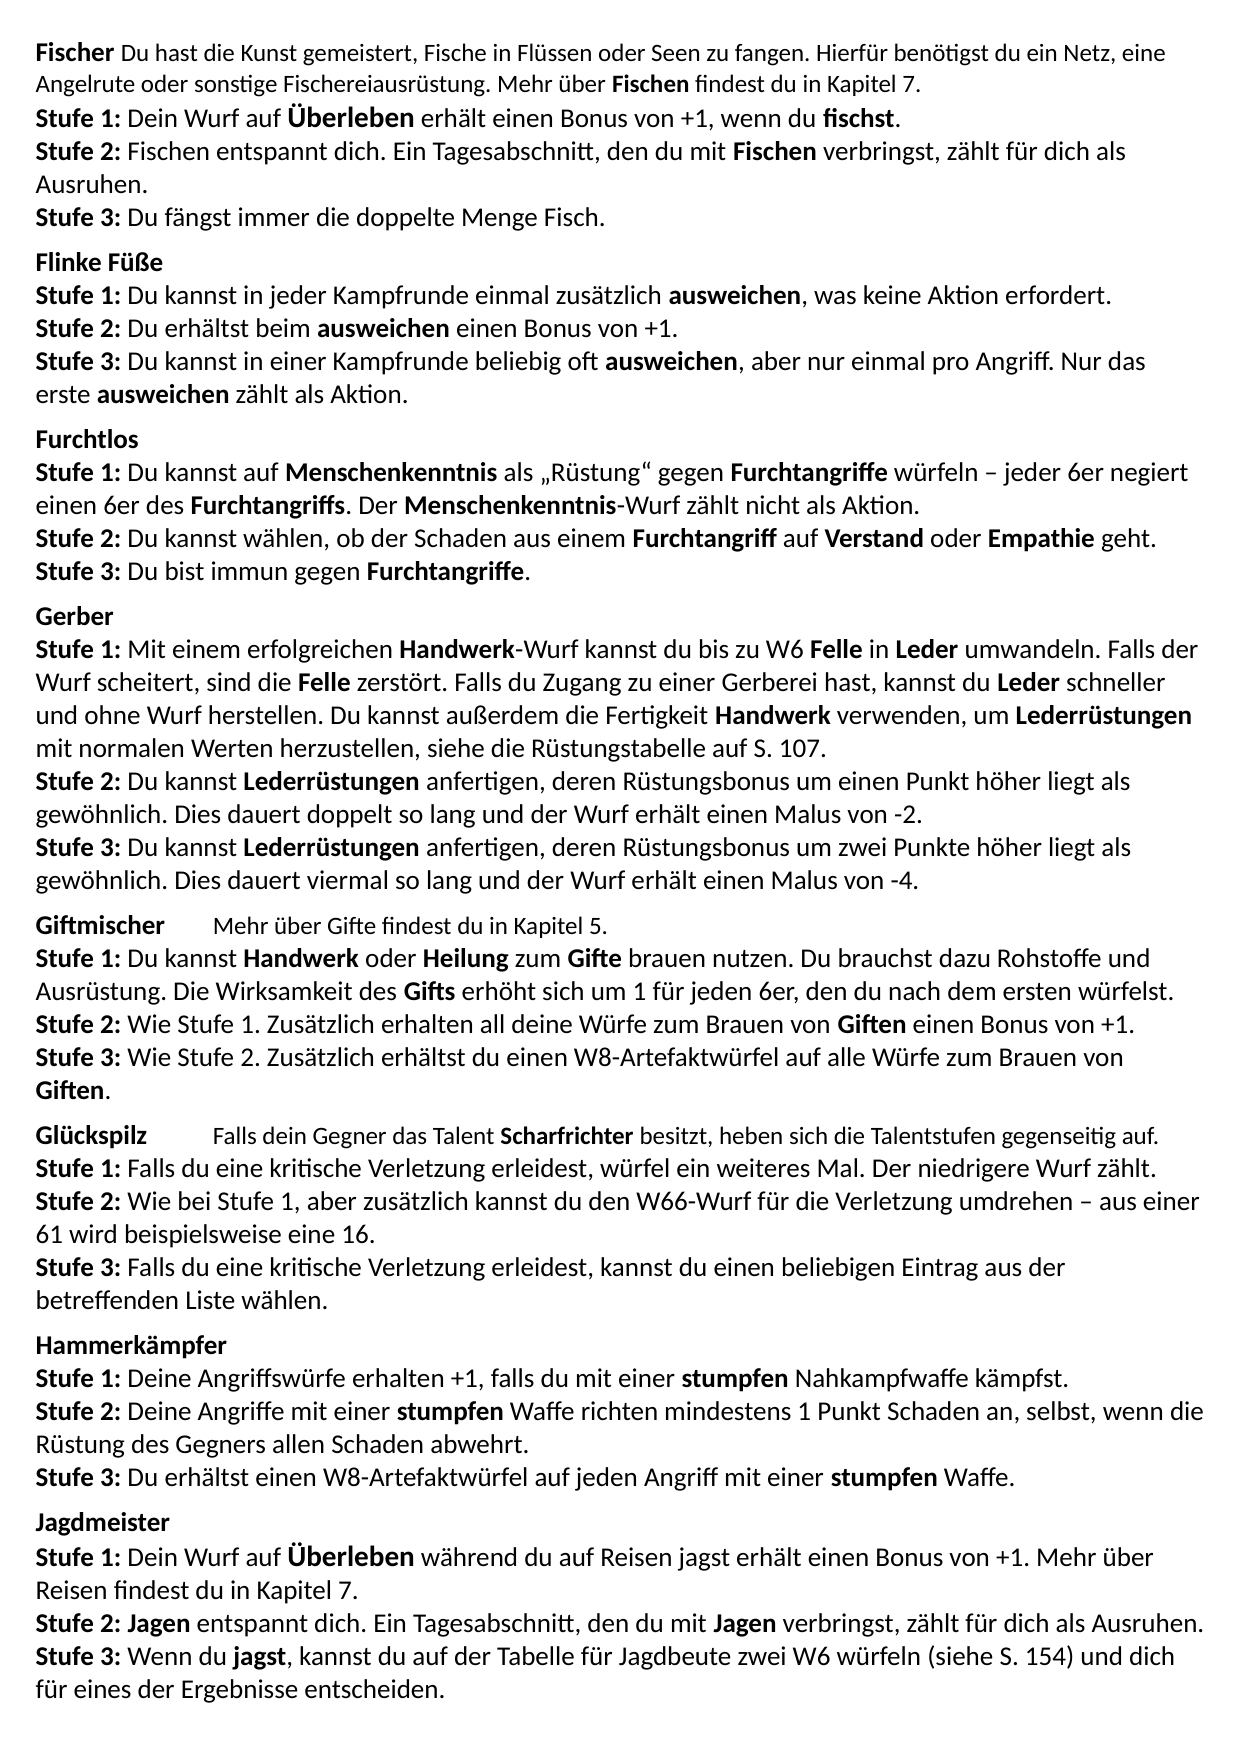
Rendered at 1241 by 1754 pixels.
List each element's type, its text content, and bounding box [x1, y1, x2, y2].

text Jagdmeister Stufe 1: Dein Wurf auf Überleben während du auf Reisen jagst erhält einen Bonus von +1. Mehr über Reisen findest du in Kapitel 7. Stufe 2: Jagen entspannt dich. Ein Tagesabschnitt, den du mit Jagen verbringst, zählt für dich als Ausruhen. Stufe 3: Wenn du jagst, kannst du auf der Tabelle für Jagdbeute zwei W6 würfeln (siehe S. 154) und dich für eines der Ergebnisse entscheiden. [35, 1505, 1205, 1706]
text Furchtlos Stufe 1: Du kannst auf Menschenkenntnis als „Rüstung“ gegen Furchtangriffe würfeln – jeder 6er negiert einen 6er des Furchtangriffs. Der Menschenkenntnis-Wurf zählt nicht als Aktion. Stufe 2: Du kannst wählen, ob der Schaden aus einem Furchtangriff auf Verstand oder Empathie geht. Stufe 3: Du bist immun gegen Furchtangriffe. [35, 422, 1205, 587]
text Gerber Stufe 1: Mit einem erfolgreichen Handwerk-Wurf kannst du bis zu W6 Felle in Leder umwandeln. Falls der Wurf scheitert, sind die Felle zerstört. Falls du Zugang zu einer Gerberei hast, kannst du Leder schneller und ohne Wurf herstellen. Du kannst außerdem die Fertigkeit Handwerk verwenden, um Lederrüstungen mit normalen Werten herzustellen, siehe die Rüstungstabelle auf S. 107. Stufe 2: Du kannst Lederrüstungen anfertigen, deren Rüstungsbonus um einen Punkt höher liegt als gewöhnlich. Dies dauert doppelt so lang und der Wurf erhält einen Malus von -2. Stufe 3: Du kannst Lederrüstungen anfertigen, deren Rüstungsbonus um zwei Punkte höher liegt als gewöhnlich. Dies dauert viermal so lang und der Wurf erhält einen Malus von -4. [35, 599, 1205, 896]
text Hammerkämpfer Stufe 1: Deine Angriffswürfe erhalten +1, falls du mit einer stumpfen Nahkampfwaffe kämpfst. Stufe 2: Deine Angriffe mit einer stumpfen Waffe richten mindestens 1 Punkt Schaden an, selbst, wenn die Rüstung des Gegners allen Schaden abwehrt. Stufe 3: Du erhältst einen W8-Artefaktwürfel auf jeden Angriff mit einer stumpfen Waffe. [35, 1328, 1205, 1493]
text Giftmischer Mehr über Gifte findest du in Kapitel 5. Stufe 1: Du kannst Handwerk oder Heilung zum Gifte brauen nutzen. Du brauchst dazu Rohstoffe und Ausrüstung. Die Wirksamkeit des Gifts erhöht sich um 1 für jeden 6er, den du nach dem ersten würfelst. Stufe 2: Wie Stufe 1. Zusätzlich erhalten all deine Würfe zum Brauen von Giften einen Bonus von +1. Stufe 3: Wie Stufe 2. Zusätzlich erhältst du einen W8-Artefaktwürfel auf alle Würfe zum Brauen von Giften. [35, 908, 1205, 1106]
text Glückspilz Falls dein Gegner das Talent Scharfrichter besitzt, heben sich die Talentstufen gegenseitig auf. Stufe 1: Falls du eine kritische Verletzung erleidest, würfel ein weiteres Mal. Der niedrigere Wurf zählt. Stufe 2: Wie bei Stufe 1, aber zusätzlich kannst du den W66-Wurf für die Verletzung umdrehen – aus einer 61 wird beispielsweise eine 16. Stufe 3: Falls du eine kritische Verletzung erleidest, kannst du einen beliebigen Eintrag aus der betreffenden Liste wählen. [35, 1118, 1205, 1316]
text Flinke Füße Stufe 1: Du kannst in jeder Kampfrunde einmal zusätzlich ausweichen, was keine Aktion erfordert. Stufe 2: Du erhältst beim ausweichen einen Bonus von +1. Stufe 3: Du kannst in einer Kampfrunde beliebig oft ausweichen, aber nur einmal pro Angriff. Nur das erste ausweichen zählt als Aktion. [35, 245, 1205, 411]
text Fischer Du hast die Kunst gemeistert, Fische in Flüssen oder Seen zu fangen. Hierfür benötigst du ein Netz, eine Angelrute oder sonstige Fischereiausrüstung. Mehr über Fischen findest du in Kapitel 7. Stufe 1: Dein Wurf auf Überleben erhält einen Bonus von +1, wenn du fischst. Stufe 2: Fischen entspannt dich. Ein Tagesabschnitt, den du mit Fischen verbringst, zählt für dich als Ausruhen. Stufe 3: Du fängst immer die doppelte Menge Fisch. [35, 35, 1205, 234]
